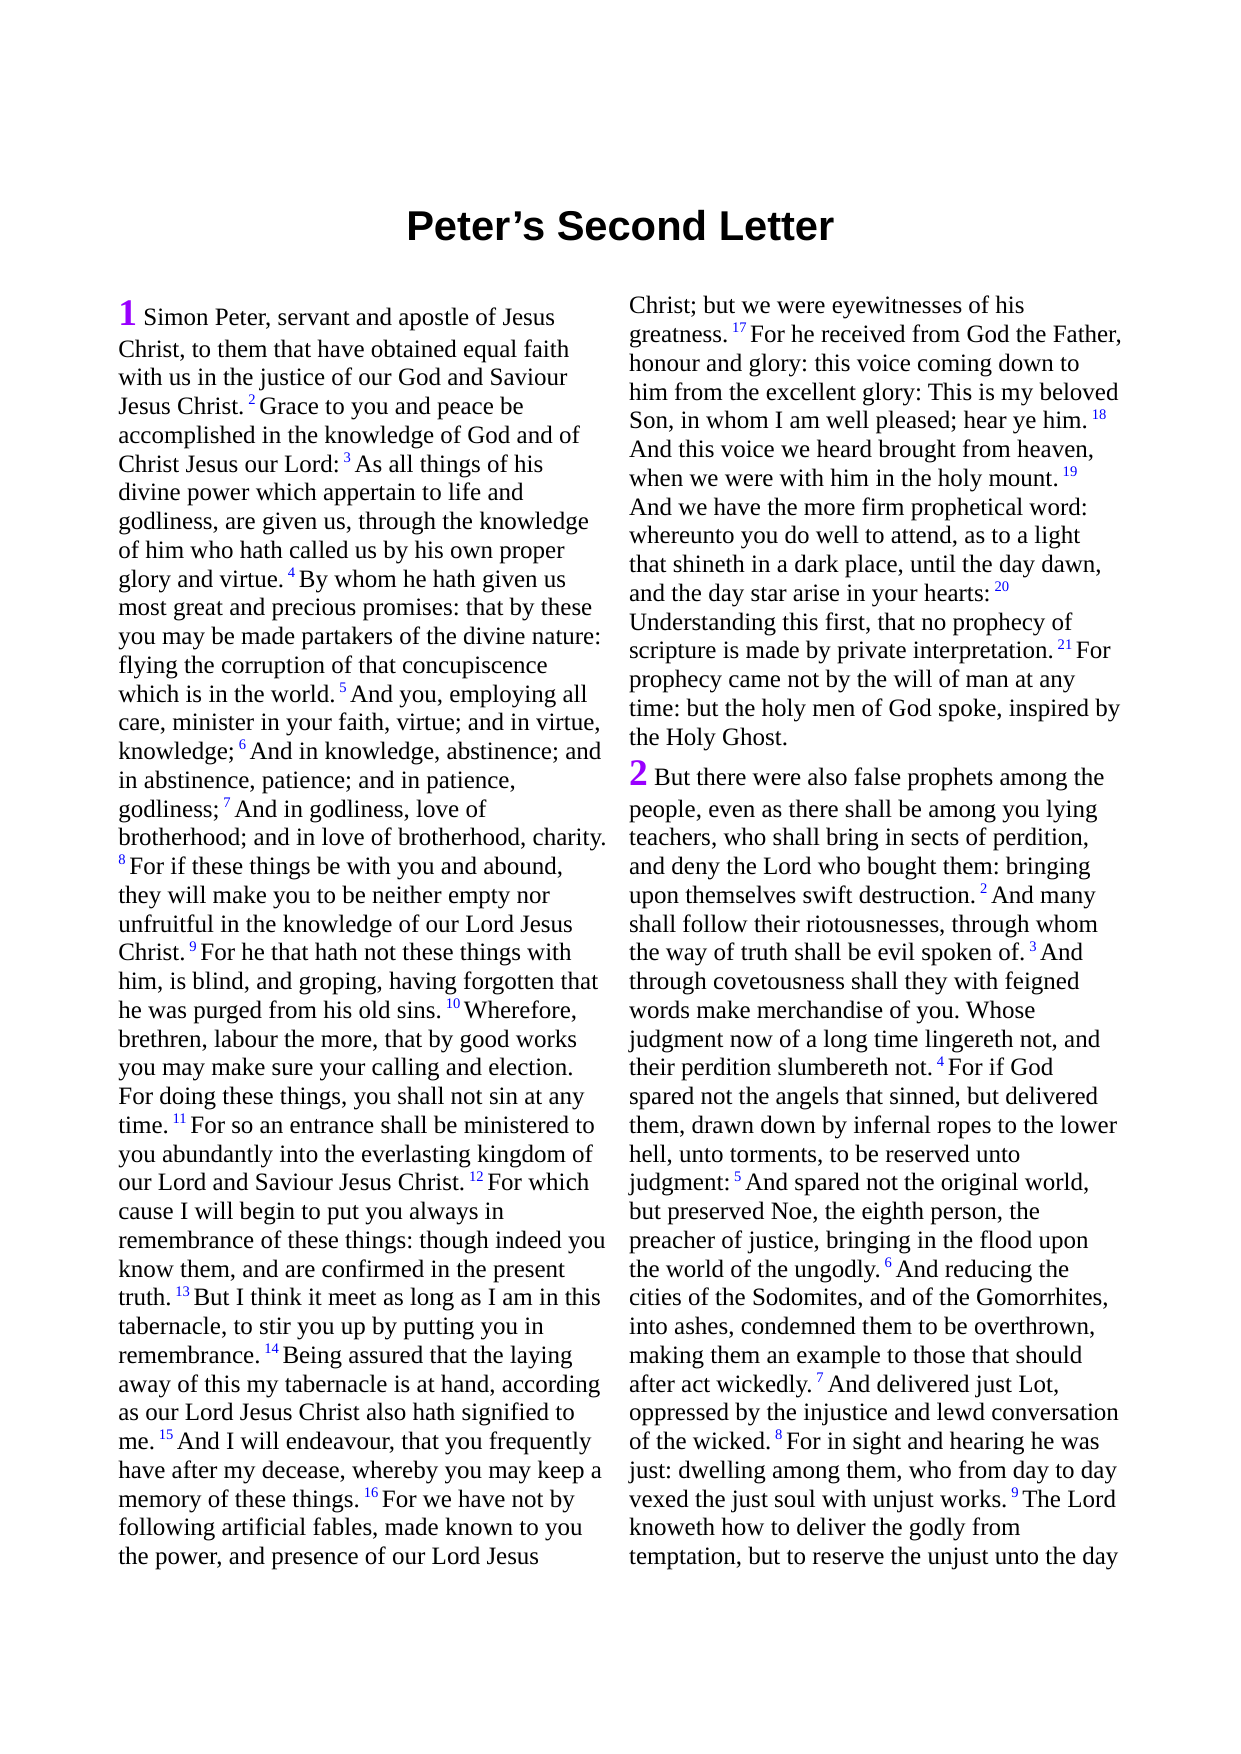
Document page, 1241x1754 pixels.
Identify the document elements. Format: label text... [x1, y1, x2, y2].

text 2 But there were also false prophets among the people, even as there shall be among you lying teachers, who shall bring in sects of perdition, and deny the Lord who bought them: bringing upon themselves swift destruction. 2 And many shall follow their riotousnesses, through whom the way of truth shall be evil spoken of. 3 And through covetousness shall they with feigned words make merchandise of you. Whose judgment now of a long time lingereth not, and their perdition slumbereth not. 4 For if God spared not the angels that sinned, but delivered them, drawn down by infernal ropes to the lower hell, unto torments, to be reserved unto judgment: 5 And spared not the original world, but preserved Noe, the eighth person, the preacher of justice, bringing in the flood upon the world of the ungodly. 6 And reducing the cities of the Sodomites, and of the Gomorrhites, into ashes, condemned them to be overthrown, making them an example to those that should after act wickedly. 7 And delivered just Lot, oppressed by the injustice and lewd conversation of the wicked. 8 For in sight and hearing he was just: dwelling among them, who from day to day vexed the just soul with unjust works. 9 The Lord knoweth how to deliver the godly from temptation, but to reserve the unjust unto the day [629, 751, 1122, 1570]
text Christ; but we were eyewitnesses of his greatness. 17 For he received from God the Father, honour and glory: this voice coming down to him from the excellent glory: This is my beloved Son, in whom I am well pleased; hear ye him. 18 And this voice we heard brought from heaven, when we were with him in the holy mount. 19 And we have the more firm prophetical word: whereunto you do well to attend, as to a light that shineth in a dark place, until the day dawn, and the day star arise in your hearts: 20 Understanding this first, that no prophecy of scripture is made by private interpretation. 21 For prophecy came not by the will of man at any time: but the holy men of God spoke, inspired by the Holy Ghost. [629, 291, 1122, 751]
text 1 Simon Peter, servant and apostle of Jesus Christ, to them that have obtained equal faith with us in the justice of our God and Saviour Jesus Christ. 2 Grace to you and peace be accomplished in the knowledge of God and of Christ Jesus our Lord: 3 As all things of his divine power which appertain to life and godliness, are given us, through the knowledge of him who hath called us by his own proper glory and virtue. 4 By whom he hath given us most great and precious promises: that by these you may be made partakers of the divine nature: flying the corruption of that concupiscence which is in the world. 5 And you, employing all care, minister in your faith, virtue; and in virtue, knowledge; 6 And in knowledge, abstinence; and in abstinence, patience; and in patience, godliness; 7 And in godliness, love of brotherhood; and in love of brotherhood, charity. 8 For if these things be with you and abound, they will make you to be neither empty nor unfruitful in the knowledge of our Lord Jesus Christ. 9 For he that hath not these things with him, is blind, and groping, having forgotten that he was purged from his old sins. 10 Wherefore, brethren, labour the more, that by good works you may make sure your calling and election. For doing these things, you shall not sin at any time. 11 For so an entrance shall be ministered to you abundantly into the everlasting kingdom of our Lord and Saviour Jesus Christ. 12 For which cause I will begin to put you always in remembrance of these things: though indeed you know them, and are confirmed in the present truth. 13 But I think it meet as long as I am in this tabernacle, to stir you up by putting you in remembrance. 14 Being assured that the laying away of this my tabernacle is at hand, according as our Lord Jesus Christ also hath signified to me. 15 And I will endeavour, that you frequently have after my decease, whereby you may keep a memory of these things. 16 For we have not by following artificial fables, made known to you the power, and presence of our Lord Jesus [118, 291, 611, 1570]
title Peter’s Second Letter [118, 201, 1122, 249]
